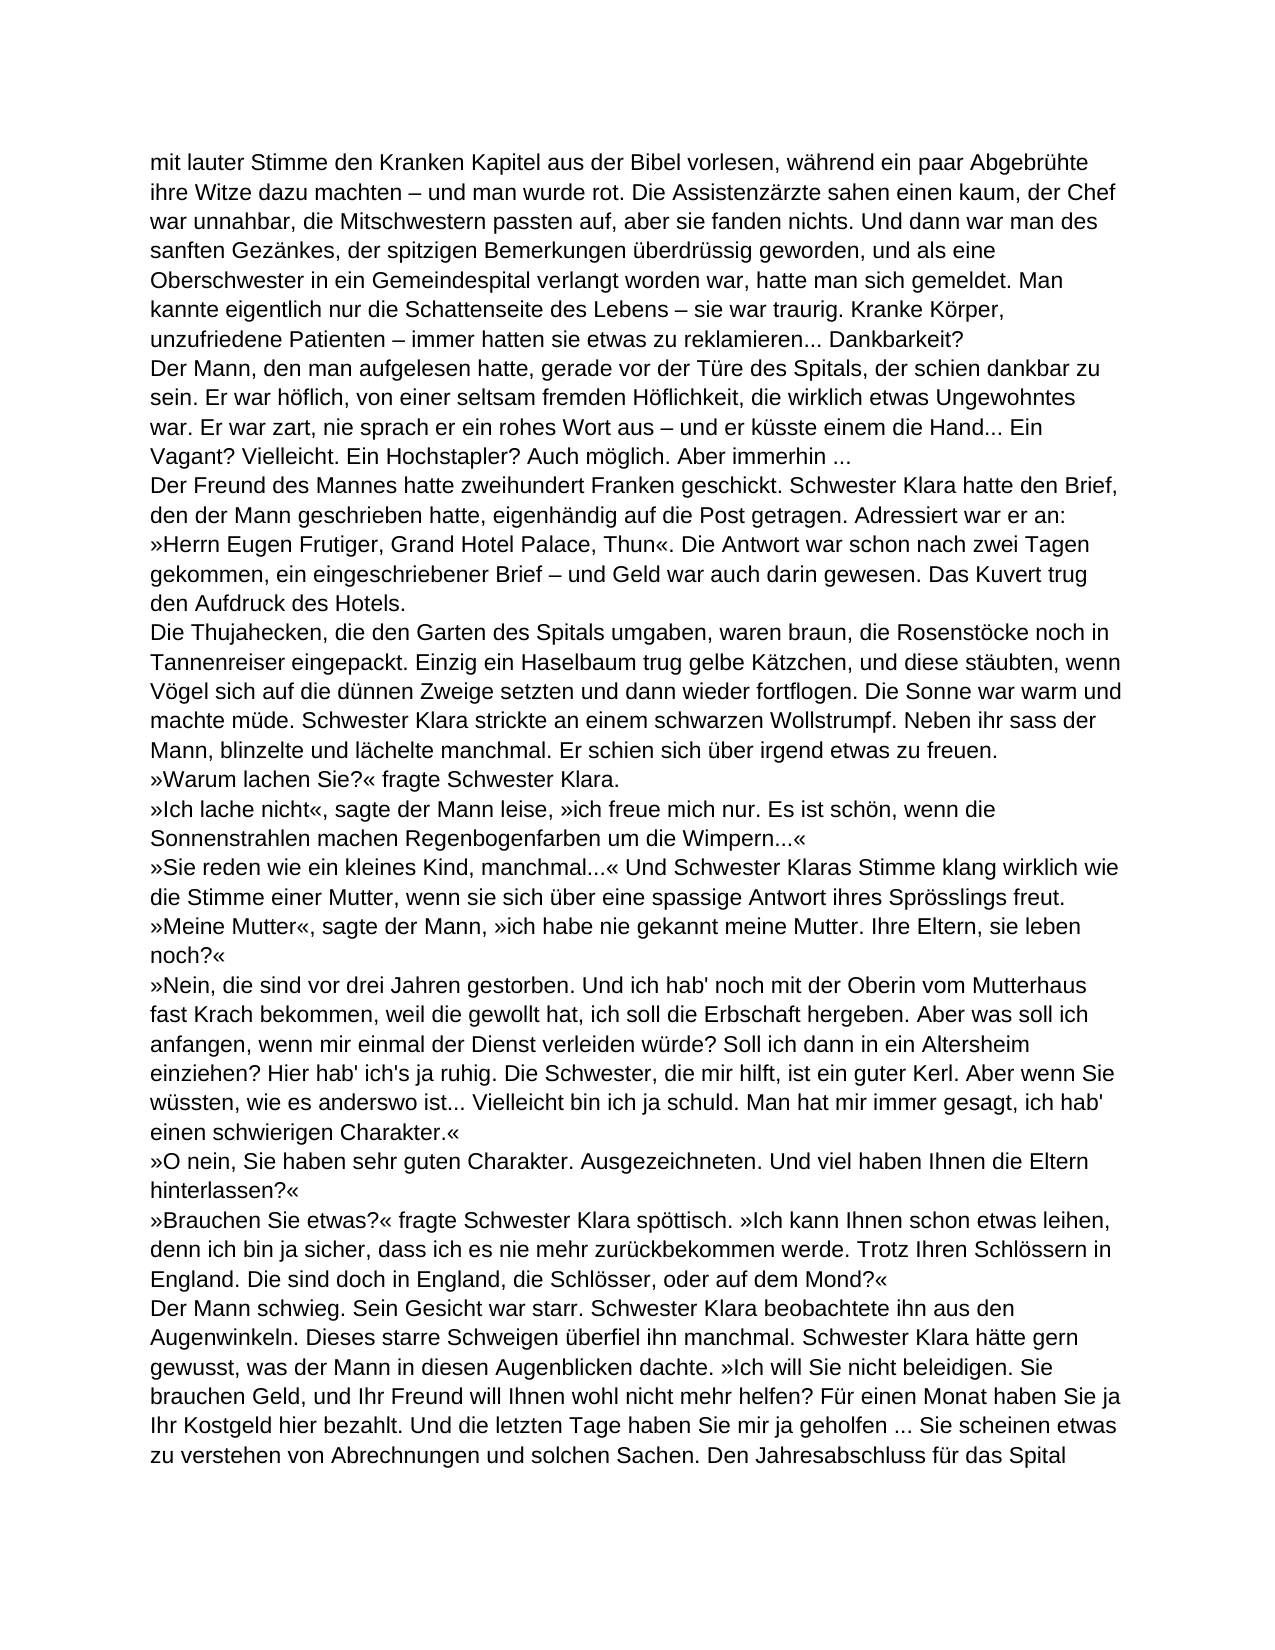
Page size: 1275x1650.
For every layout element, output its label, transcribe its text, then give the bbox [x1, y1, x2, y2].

text »Brauchen Sie etwas?« fragte Schwester Klara spöttisch. »Ich kann Ihnen schon etwas leihen, denn ich bin ja sicher, dass ich es nie mehr zurückbekommen werde. Trotz Ihren Schlössern in England. Die sind doch in England, die Schlösser, oder auf dem Mond?« [150, 1207, 1125, 1292]
text »Nein, die sind vor drei Jahren gestorben. Und ich hab' noch mit der Oberin vom Mutterhaus fast Krach bekommen, weil die gewollt hat, ich soll die Erbschaft hergeben. Aber was soll ich anfangen, wenn mir einmal der Dienst verleiden würde? Soll ich dann in ein Altersheim einziehen? Hier hab' ich's ja ruhig. Die Schwester, die mir hilft, ist ein guter Kerl. Aber wenn Sie wüssten, wie es anderswo ist... Vielleicht bin ich ja schuld. Man hat mir immer gesagt, ich hab' einen schwierigen Charakter.« [150, 972, 1125, 1145]
text »Warum lachen Sie?« fragte Schwester Klara. [150, 767, 1125, 792]
text »Ich lache nicht«, sagte der Mann leise, »ich freue mich nur. Es ist schön, wenn die Sonnenstrahlen machen Regenbogenfarben um die Wimpern...« [150, 796, 1125, 851]
text Der Mann, den man aufgelesen hatte, gerade vor der Türe des Spitals, der schien dankbar zu sein. Er war höflich, von einer seltsam fremden Höflichkeit, die wirklich etwas Ungewohntes war. Er war zart, nie sprach er ein rohes Wort aus – und er küsste einem die Hand... Ein Vagant? Vielleicht. Ein Hochstapler? Auch möglich. Aber immerhin ... [150, 356, 1125, 469]
text Der Freund des Mannes hatte zweihundert Franken geschickt. Schwester Klara hatte den Brief, den der Mann geschrieben hatte, eigenhändig auf die Post getragen. Adressiert war er an: »Herrn Eugen Frutiger, Grand Hotel Palace, Thun«. Die Antwort war schon nach zwei Tagen gekommen, ein eingeschriebener Brief – und Geld war auch darin gewesen. Das Kuvert trug den Aufdruck des Hotels. [150, 473, 1125, 616]
text Der Mann schwieg. Sein Gesicht war starr. Schwester Klara beobachtete ihn aus den Augenwinkeln. Dieses starre Schweigen überfiel ihn manchmal. Schwester Klara hätte gern gewusst, was der Mann in diesen Augenblicken dachte. »Ich will Sie nicht beleidigen. Sie brauchen Geld, und Ihr Freund will Ihnen wohl nicht mehr helfen? Für einen Monat haben Sie ja Ihr Kostgeld hier bezahlt. Und die letzten Tage haben Sie mir ja geholfen ... Sie scheinen etwas zu verstehen von Abrechnungen und solchen Sachen. Den Jahresabschluss für das Spital [150, 1296, 1125, 1468]
text Die Thujahecken, die den Garten des Spitals umgaben, waren braun, die Rosenstöcke noch in Tannenreiser eingepackt. Einzig ein Haselbaum trug gelbe Kätzchen, und diese stäubten, wenn Vögel sich auf die dünnen Zweige setzten und dann wieder fortflogen. Die Sonne war warm und machte müde. Schwester Klara strickte an einem schwarzen Wollstrumpf. Neben ihr sass der Mann, blinzelte und lächelte manchmal. Er schien sich über irgend etwas zu freuen. [150, 620, 1125, 763]
text »Sie reden wie ein kleines Kind, manchmal...« Und Schwester Klaras Stimme klang wirklich wie die Stimme einer Mutter, wenn sie sich über eine spassige Antwort ihres Sprösslings freut. [150, 855, 1125, 910]
text mit lauter Stimme den Kranken Kapitel aus der Bibel vorlesen, während ein paar Abgebrühte ihre Witze dazu machten – und man wurde rot. Die Assistenzärzte sahen einen kaum, der Chef war unnahbar, die Mitschwestern passten auf, aber sie fanden nichts. Und dann war man des sanften Gezänkes, der spitzigen Bemerkungen überdrüssig geworden, und als eine Oberschwester in ein Gemeindespital verlangt worden war, hatte man sich gemeldet. Man kannte eigentlich nur die Schattenseite des Lebens – sie war traurig. Kranke Körper, unzufriedene Patienten – immer hatten sie etwas zu reklamieren... Dankbarkeit? [150, 150, 1125, 352]
text »O nein, Sie haben sehr guten Charakter. Ausgezeichneten. Und viel haben Ihnen die Eltern hinterlassen?« [150, 1149, 1125, 1204]
text »Meine Mutter«, sagte der Mann, »ich habe nie gekannt meine Mutter. Ihre Eltern, sie leben noch?« [150, 914, 1125, 969]
